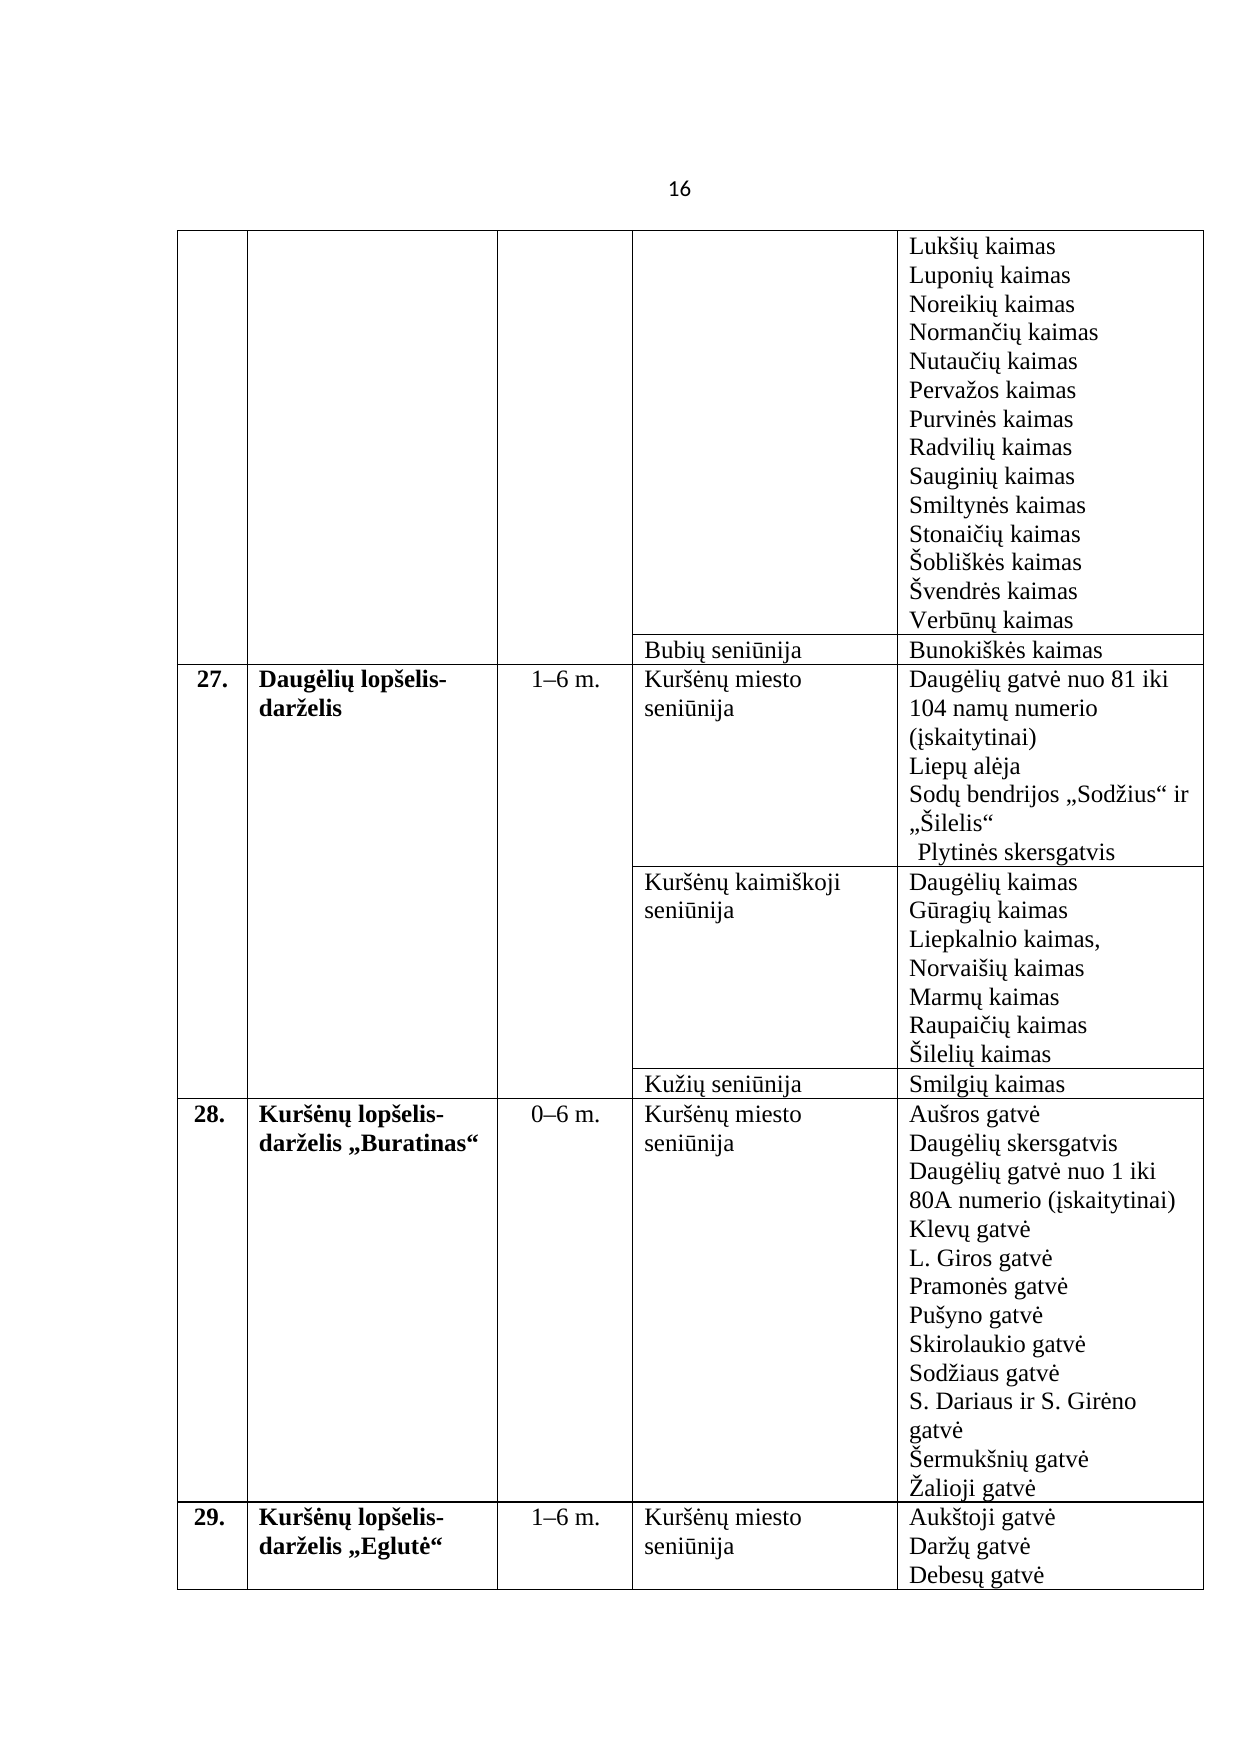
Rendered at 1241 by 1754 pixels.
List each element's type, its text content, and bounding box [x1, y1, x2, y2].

table_cell Bunokiškės kaimas [898, 635, 1203, 663]
table_cell Kuršėnų miesto seniūnija [633, 1503, 897, 1589]
table_cell 1–6 m. [498, 1503, 632, 1589]
table_cell Kuršėnų lopšelis-darželis „Eglutė“ [248, 1503, 497, 1589]
table_cell Bubių seniūnija [633, 635, 897, 663]
table_cell 28. [178, 1099, 247, 1501]
table_cell Kuršėnų kaimiškoji seniūnija [633, 867, 897, 1068]
table_cell Lukšių kaimas Luponių kaimas Noreikių kaimas Normančių kaimas Nutaučių kaimas Pervažos kaimas Purvinės kaimas Radvilių kaimas Sauginių kaimas Smiltynės kaimas Stonaičių kaimas Šobliškės kaimas Švendrės kaimas Verbūnų kaimas [898, 231, 1203, 634]
table_cell [498, 231, 632, 663]
table_cell [248, 231, 497, 663]
table_cell [633, 231, 897, 634]
table_cell Kuršėnų miesto seniūnija [633, 1099, 897, 1501]
table_cell 29. [178, 1503, 247, 1589]
table_cell Aušros gatvė Daugėlių skersgatvis Daugėlių gatvė nuo 1 iki 80A numerio (įskaitytinai) Klevų gatvė L. Giros gatvė Pramonės gatvė Pušyno gatvė Skirolaukio gatvė Sodžiaus gatvė S. Dariaus ir S. Girėno gatvė Šermukšnių gatvė Žalioji gatvė [898, 1099, 1203, 1501]
table_cell Daugėlių lopšelis-darželis [248, 665, 497, 1098]
table_cell Kužių seniūnija [633, 1069, 897, 1098]
table_cell 0–6 m. [498, 1099, 632, 1501]
table_cell Smilgių kaimas [898, 1069, 1203, 1098]
table_cell Kuršėnų miesto seniūnija [633, 665, 897, 866]
table_cell [178, 231, 247, 663]
table_cell Kuršėnų lopšelis-darželis „Buratinas“ [248, 1099, 497, 1501]
table_cell Daugėlių gatvė nuo 81 iki 104 namų numerio (įskaitytinai) Liepų alėja Sodų bendrijos „Sodžius“ ir „Šilelis“ Plytinės skersgatvis [898, 665, 1203, 866]
table_cell 1–6 m. [498, 665, 632, 1098]
table_cell Daugėlių kaimas Gūragių kaimas Liepkalnio kaimas, Norvaišių kaimas Marmų kaimas Raupaičių kaimas Šilelių kaimas [898, 867, 1203, 1068]
table_cell Aukštoji gatvė Daržų gatvė Debesų gatvė [898, 1503, 1203, 1589]
table_cell 27. [178, 665, 247, 1098]
